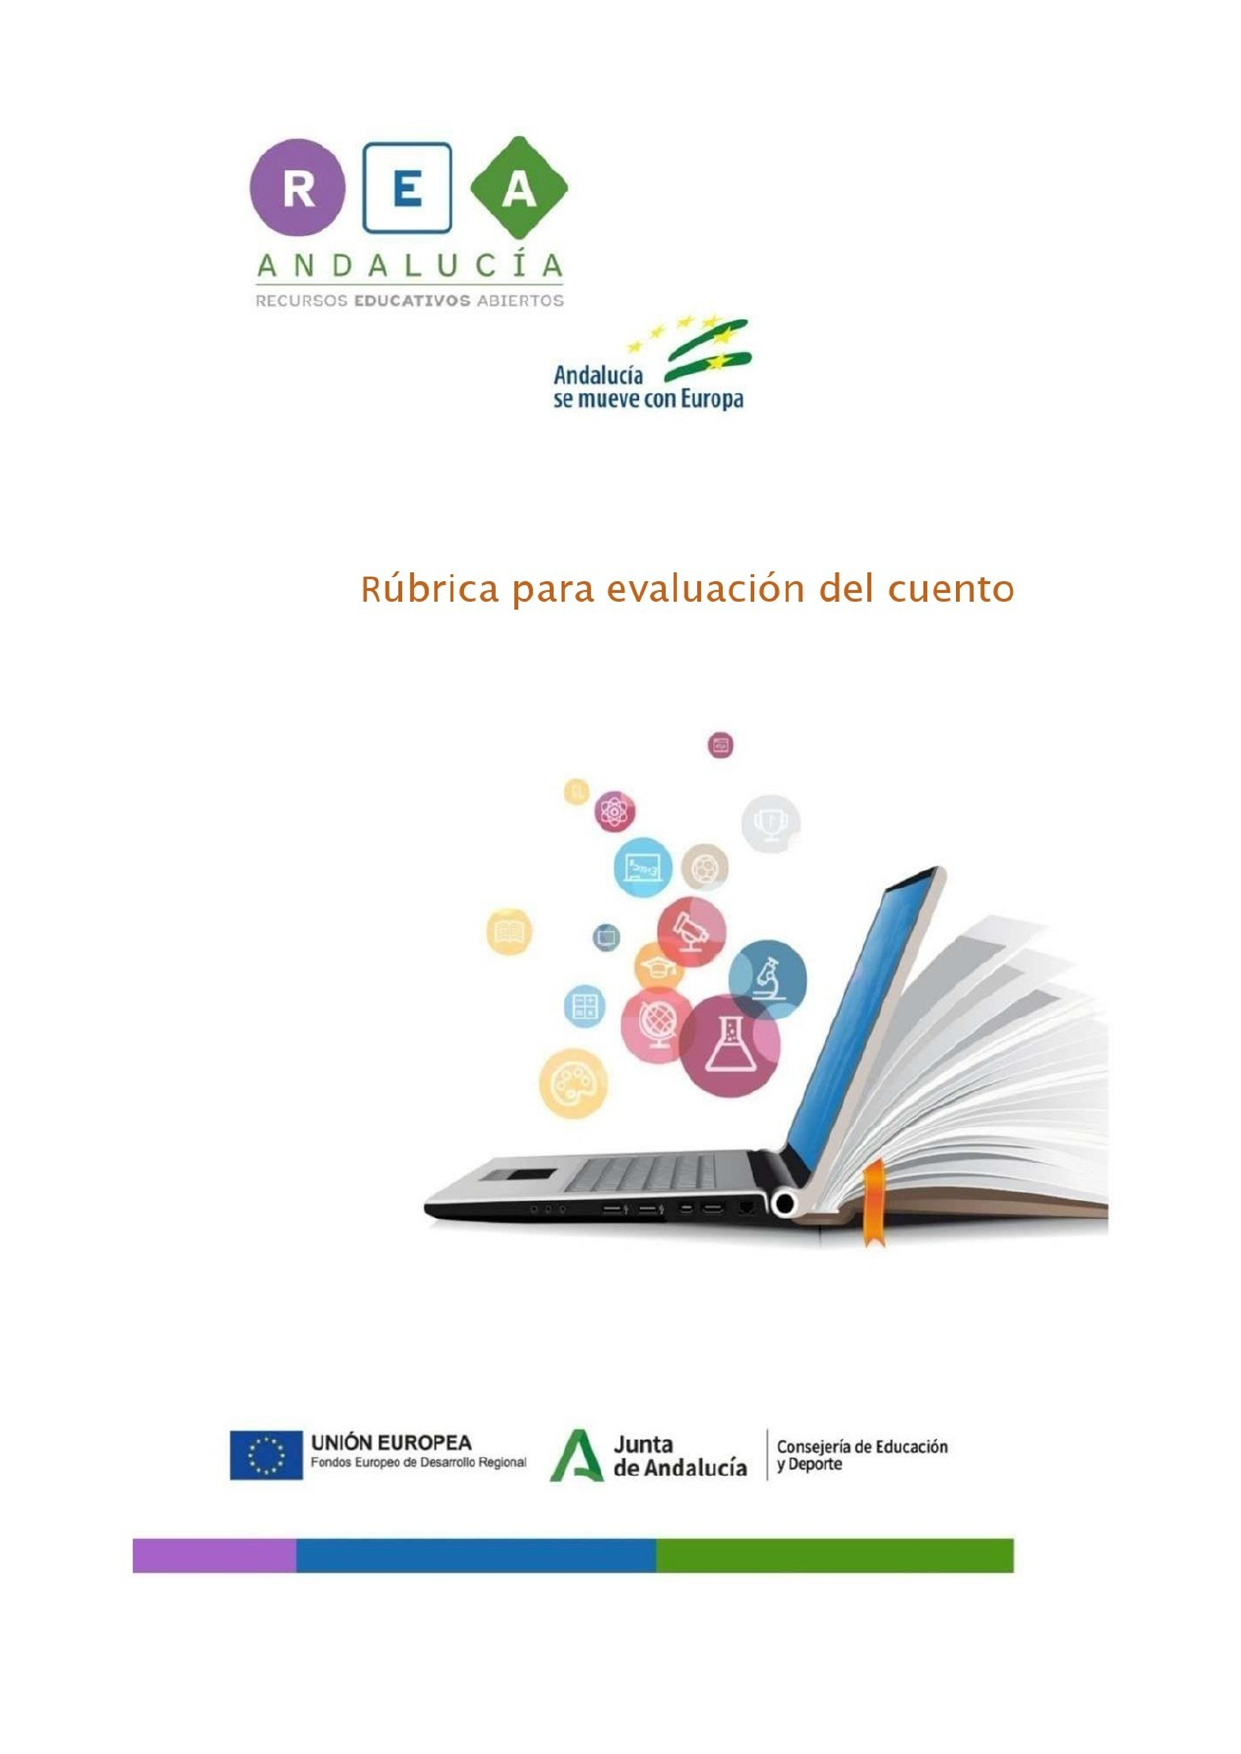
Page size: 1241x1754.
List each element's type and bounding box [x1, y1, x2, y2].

picture [118, 118, 1123, 1586]
